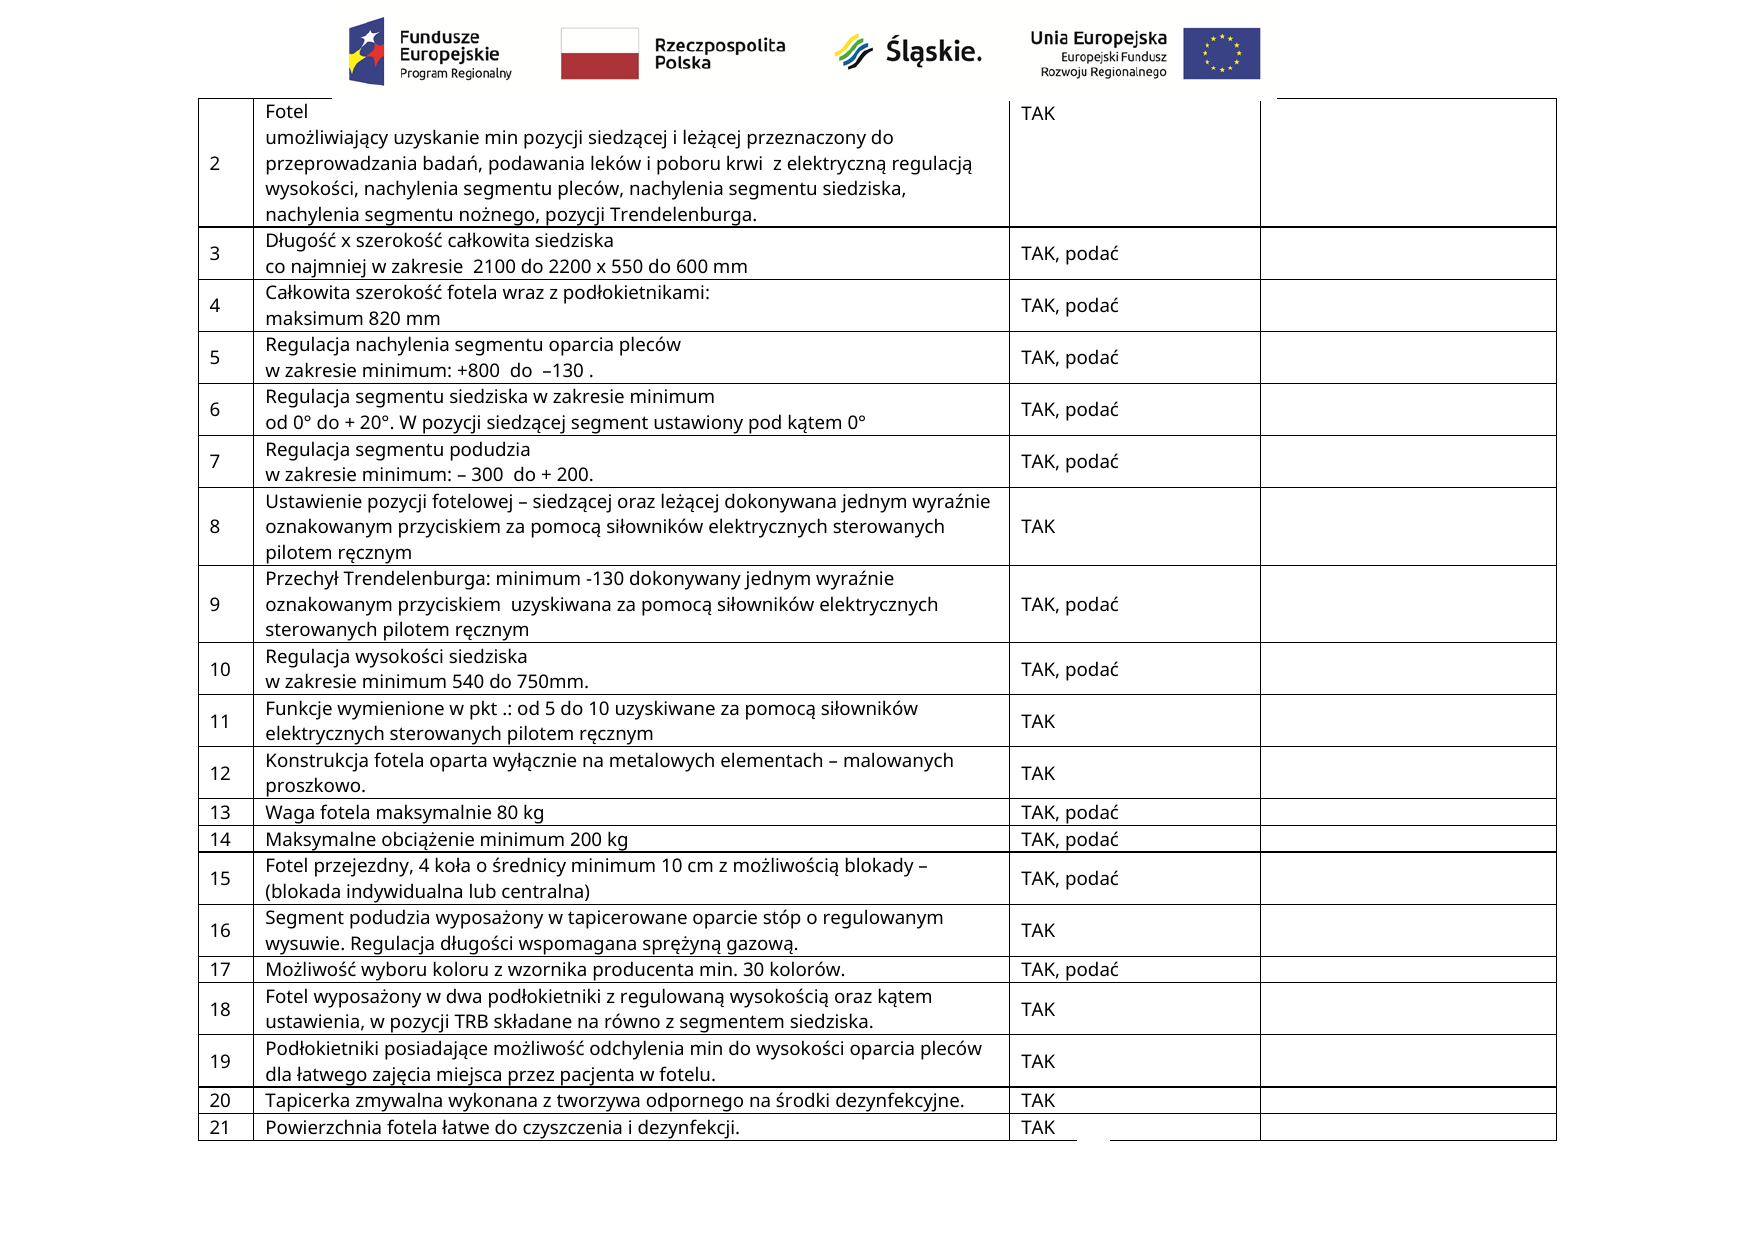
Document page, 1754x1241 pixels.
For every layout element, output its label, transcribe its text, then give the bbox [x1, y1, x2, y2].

table_cell TAK, podać [1249, 826, 1260, 851]
table_cell 10 [199, 643, 253, 694]
table_cell TAK [1010, 905, 1260, 956]
table_cell 11 [199, 695, 253, 746]
table_cell [1261, 228, 1556, 278]
table_cell 7 [199, 436, 253, 487]
table_cell 21 [199, 1114, 209, 1139]
table_cell [1545, 1114, 1556, 1139]
table_cell [1261, 436, 1556, 487]
table_cell TAK [1249, 1088, 1260, 1113]
table_cell 20 [199, 1088, 209, 1113]
table_cell [1261, 566, 1556, 642]
table_cell TAK, podać [1249, 799, 1260, 825]
table_cell 2 [199, 99, 253, 226]
table_cell 13 [199, 799, 209, 825]
table_cell [1261, 983, 1556, 1034]
table_cell [1261, 1035, 1556, 1086]
table_cell [1261, 905, 1556, 956]
table_cell [1261, 695, 1556, 746]
table_cell [1261, 747, 1556, 798]
table_cell TAK [1010, 488, 1260, 564]
table_cell TAK, podać [1010, 799, 1021, 825]
table_cell TAK [1010, 1035, 1260, 1086]
table_cell 18 [199, 983, 253, 1034]
table_cell 17 [199, 957, 209, 982]
table_cell [1261, 332, 1556, 383]
table_cell 21 [243, 1114, 253, 1139]
table_cell 17 [243, 957, 253, 982]
table_cell TAK [1010, 747, 1260, 798]
table_cell TAK, podać [1010, 853, 1260, 903]
table_cell [1545, 1088, 1556, 1113]
table_cell TAK, podać [1010, 436, 1260, 487]
table_cell TAK [1249, 1114, 1260, 1139]
table_cell 20 [243, 1088, 253, 1113]
table_cell 16 [199, 905, 253, 956]
table_cell TAK, podać [1249, 957, 1260, 982]
table_cell TAK [1010, 1114, 1021, 1139]
table_cell 12 [199, 747, 253, 798]
table_cell [1261, 799, 1272, 825]
table_cell TAK, podać [1010, 826, 1021, 851]
table_cell [1261, 280, 1556, 331]
table_cell 14 [199, 826, 209, 851]
table_cell 13 [243, 799, 253, 825]
table_cell TAK [1010, 101, 1260, 226]
table_cell 6 [199, 384, 253, 435]
table_cell [1545, 826, 1556, 851]
table_cell [1261, 643, 1556, 694]
table_cell [1261, 488, 1556, 564]
table_cell TAK, podać [1010, 957, 1021, 982]
table_cell TAK [1010, 695, 1260, 746]
table_cell [1261, 384, 1556, 435]
table_cell 3 [199, 228, 253, 278]
table_cell 9 [199, 566, 253, 642]
table_cell 14 [243, 826, 253, 851]
table_cell TAK, podać [1010, 332, 1260, 383]
table_cell [1261, 853, 1556, 903]
table_cell 4 [199, 280, 253, 331]
table_cell 19 [199, 1035, 253, 1086]
table_cell TAK, podać [1010, 280, 1260, 331]
table_cell TAK [1010, 1088, 1021, 1113]
table_cell TAK, podać [1010, 228, 1260, 278]
table_cell 8 [199, 488, 253, 564]
table_cell [1545, 957, 1556, 982]
table_cell [1261, 826, 1272, 851]
table_cell [1261, 957, 1272, 982]
table_cell TAK, podać [1010, 566, 1260, 642]
table_cell TAK, podać [1010, 384, 1260, 435]
table_cell [1261, 1114, 1272, 1139]
table_cell [1545, 799, 1556, 825]
table_cell TAK, podać [1010, 643, 1260, 694]
table_cell [1261, 1088, 1272, 1113]
table_cell [1261, 99, 1556, 226]
table_cell 5 [199, 332, 253, 383]
table_cell TAK [1010, 983, 1260, 1034]
table_cell 15 [199, 853, 253, 903]
